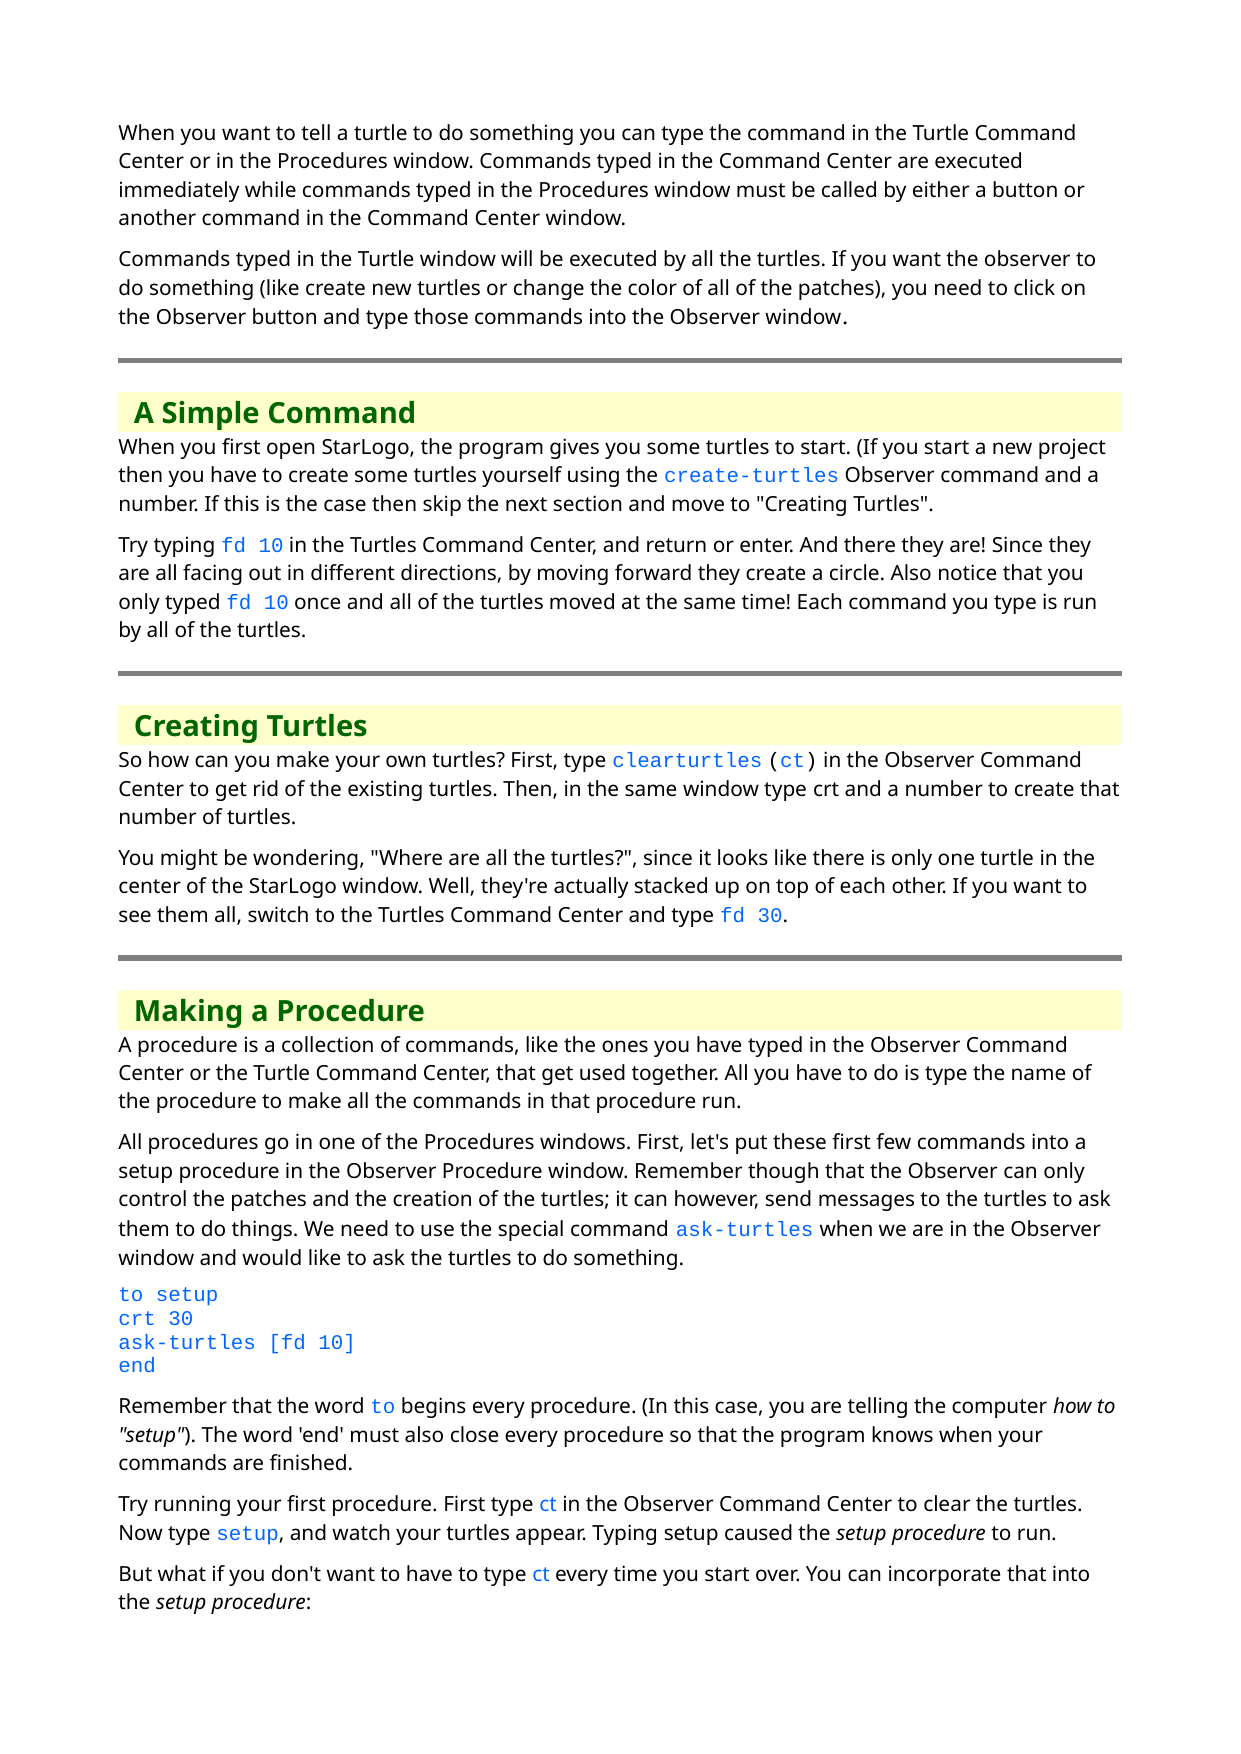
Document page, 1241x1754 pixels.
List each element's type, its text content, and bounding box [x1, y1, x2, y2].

table_header [1113, 705, 1122, 745]
table_header A Simple Command [128, 392, 1112, 432]
text So how can you make your own turtles? First, type clearturtles (ct) in the Observer Command Center to get rid of the existing turtles. Then, in the same window type crt and a number to create that number of turtles. [118, 745, 1122, 831]
table_header Making a Procedure [128, 990, 1112, 1030]
table_header [118, 392, 127, 432]
table_header [1113, 990, 1122, 1030]
text Remember that the word to begins every procedure. (In this case, you are telling the computer how to "setup"). The word 'end' must also close every procedure so that the program knows when your commands are finished. [118, 1391, 1122, 1477]
text Commands typed in the Turtle window will be executed by all the turtles. If you want the observer to do something (like create new turtles or change the color of all of the patches), you need to click on the Observer button and type those commands into the Observer window. [118, 244, 1122, 331]
text But what if you don't want to have to type ct every time you start over. You can incorporate that into the setup procedure: [118, 1559, 1122, 1616]
table_header [1113, 392, 1122, 432]
table_header Creating Turtles [128, 705, 1112, 745]
text All procedures go in one of the Procedures windows. First, let's put these first few commands into a setup procedure in the Observer Procedure window. Remember though that the Observer can only control the patches and the creation of the turtles; it can however, send messages to the turtles to ask them to do things. We need to use the special command ask-turtles when we are in the Observer window and would like to ask the turtles to do something. [118, 1127, 1122, 1272]
text When you want to tell a turtle to do something you can type the command in the Turtle Command Center or in the Procedures window. Commands typed in the Command Center are executed immediately while commands typed in the Procedures window must be called by either a button or another command in the Command Center window. [118, 118, 1122, 232]
text You might be wondering, "Where are all the turtles?", since it looks like there is only one turtle in the center of the StarLogo window. Well, they're actually stacked up on top of each other. If you want to see them all, switch to the Turtles Command Center and type fd 30. [118, 843, 1122, 928]
text Try running your first procedure. First type ct in the Observer Command Center to clear the turtles. Now type setup, and watch your turtles appear. Typing setup caused the setup procedure to run. [118, 1489, 1122, 1546]
text Try typing fd 10 in the Turtles Command Center, and return or enter. And there they are! Since they are all facing out in different directions, by moving forward they create a circle. Also notice that you only typed fd 10 once and all of the turtles moved at the same time! Each command you type is run by all of the turtles. [118, 530, 1122, 644]
text to setup crt 30 ask-turtles [fd 10] end [118, 1284, 1122, 1379]
text A procedure is a collection of commands, like the ones you have typed in the Observer Command Center or the Turtle Command Center, that get used together. All you have to do is type the name of the procedure to make all the commands in that procedure run. [118, 1030, 1122, 1115]
text When you first open StarLogo, the program gives you some turtles to start. (If you start a new project then you have to create some turtles yourself using the create-turtles Observer command and a number. If this is the case then skip the next section and move to "Creating Turtles". [118, 432, 1122, 517]
table_header [118, 705, 127, 745]
table_header [118, 990, 127, 1030]
